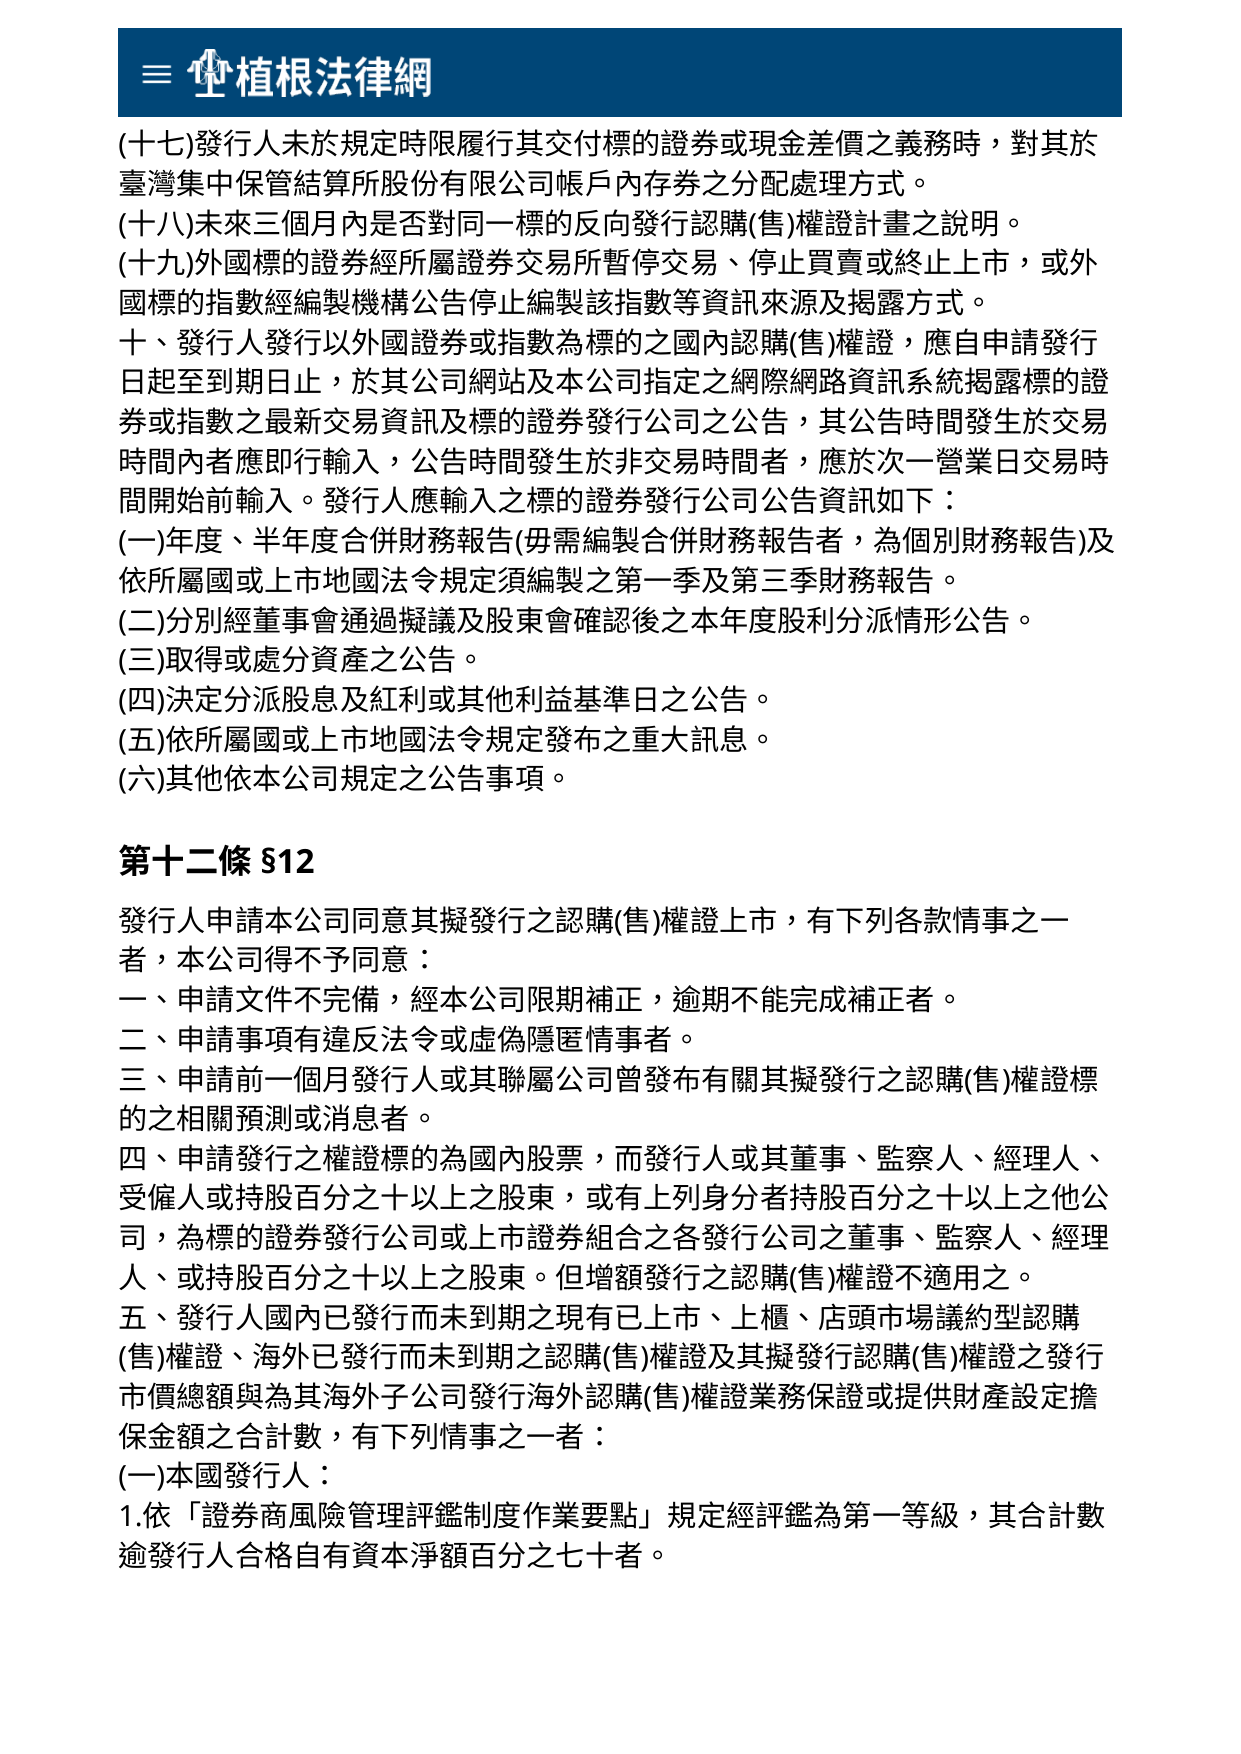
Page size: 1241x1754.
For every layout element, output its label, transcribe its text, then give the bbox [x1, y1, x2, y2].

text (五)依所屬國或上市地國法令規定發布之重大訊息。 [118, 719, 1122, 758]
text (三)取得或處分資產之公告。 [118, 639, 1122, 679]
text 四、申請發行之權證標的為國內股票，而發行人或其董事、監察人、經理人、受僱人或持股百分之十以上之股東，或有上列身分者持股百分之十以上之他公司，為標的證券發行公司或上市證券組合之各發行公司之董事、監察人、經理人、或持股百分之十以上之股東。但增額發行之認購(售)權證不適用之。 [118, 1138, 1122, 1297]
text (十七)發行人未於規定時限履行其交付標的證券或現金差價之義務時，對其於臺灣集中保管結算所股份有限公司帳戶內存券之分配處理方式。 [118, 123, 1122, 203]
text (十八)未來三個月內是否對同一標的反向發行認購(售)權證計畫之說明。 [118, 203, 1122, 243]
text (十九)外國標的證券經所屬證券交易所暫停交易、停止買賣或終止上市，或外國標的指數經編製機構公告停止編製該指數等資訊來源及揭露方式。 [118, 243, 1122, 322]
text 發行人申請本公司同意其擬發行之認購(售)權證上市，有下列各款情事之一者，本公司得不予同意： [118, 900, 1122, 979]
text 第十二條 §12 [118, 838, 1122, 883]
text (二)分別經董事會通過擬議及股東會確認後之本年度股利分派情形公告。 [118, 600, 1122, 639]
text 五、發行人國內已發行而未到期之現有已上市、上櫃、店頭市場議約型認購(售)權證、海外已發行而未到期之認購(售)權證及其擬發行認購(售)權證之發行市價總額與為其海外子公司發行海外認購(售)權證業務保證或提供財產設定擔保金額之合計數，有下列情事之一者： [118, 1297, 1122, 1456]
text 1.依「證券商風險管理評鑑制度作業要點」規定經評鑑為第一等級，其合計數逾發行人合格自有資本淨額百分之七十者。 [118, 1495, 1122, 1575]
text 二、申請事項有違反法令或虛偽隱匿情事者。 [118, 1019, 1122, 1059]
text (一)本國發行人： [118, 1456, 1122, 1495]
text 一、申請文件不完備，經本公司限期補正，逾期不能完成補正者。 [118, 979, 1122, 1019]
text 十、發行人發行以外國證券或指數為標的之國內認購(售)權證，應自申請發行日起至到期日止，於其公司網站及本公司指定之網際網路資訊系統揭露標的證券或指數之最新交易資訊及標的證券發行公司之公告，其公告時間發生於交易時間內者應即行輸入，公告時間發生於非交易時間者，應於次一營業日交易時間開始前輸入。發行人應輸入之標的證券發行公司公告資訊如下： [118, 322, 1122, 520]
text 三、申請前一個月發行人或其聯屬公司曾發布有關其擬發行之認購(售)權證標的之相關預測或消息者。 [118, 1059, 1122, 1138]
text (一)年度、半年度合併財務報告(毋需編製合併財務報告者，為個別財務報告)及依所屬國或上市地國法令規定須編製之第一季及第三季財務報告。 [118, 520, 1122, 600]
text (六)其他依本公司規定之公告事項。 [118, 758, 1122, 798]
picture [118, 28, 1122, 117]
text (四)決定分派股息及紅利或其他利益基準日之公告。 [118, 679, 1122, 719]
